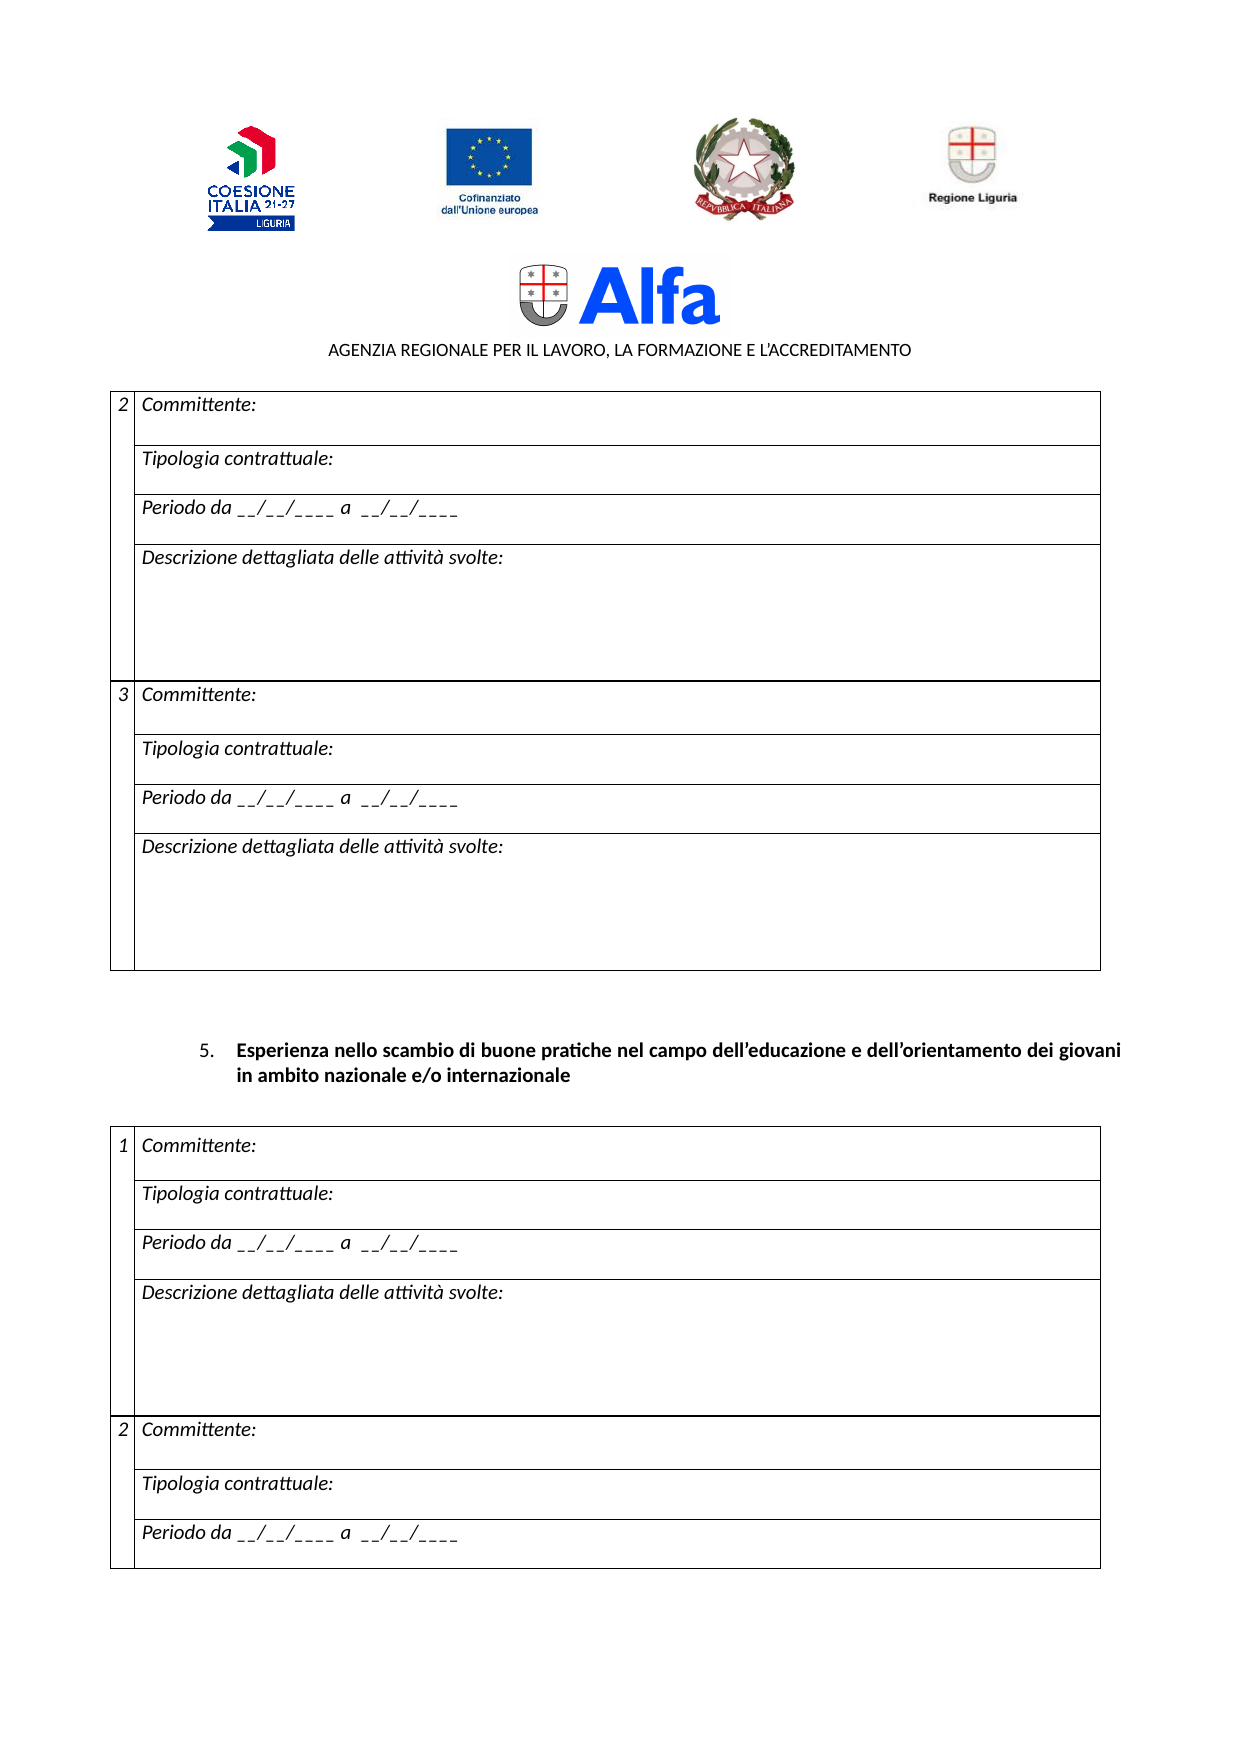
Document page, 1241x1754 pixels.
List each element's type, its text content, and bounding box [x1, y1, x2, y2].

table_cell Descrizione dettagliata delle attività svolte: [135, 545, 1100, 680]
picture [508, 252, 732, 338]
table_cell Periodo da __/__/____ a __/__/____ [135, 1230, 1100, 1278]
picture [690, 113, 801, 225]
picture [912, 121, 1034, 224]
table_cell Descrizione dettagliata delle attività svolte: [135, 834, 1100, 970]
table_cell Periodo da __/__/____ a __/__/____ [135, 495, 1100, 543]
table_cell Tipologia contrattuale: [135, 735, 1100, 784]
picture [436, 118, 542, 224]
table_header 3 [111, 682, 134, 970]
table_cell Tipologia contrattuale: [135, 1181, 1100, 1229]
table_cell Tipologia contrattuale: [135, 446, 1100, 494]
table_header Committente: [135, 682, 1100, 734]
table_cell Descrizione dettagliata delle attività svolte: [135, 1280, 1100, 1415]
table_header Committente: [135, 392, 1100, 444]
table_header 2 [111, 392, 134, 680]
table_header Committente: [135, 1417, 1100, 1469]
table_header 1 [111, 1127, 134, 1415]
picture [181, 97, 321, 258]
table_cell Tipologia contrattuale: [135, 1470, 1100, 1519]
table_cell Periodo da __/__/____ a __/__/____ [135, 785, 1100, 833]
list Esperienza nello scambio di buone pratiche nel campo dell’educazione e dell’orientamento dei giovani in ambito nazionale e/o internazionale [199, 1037, 1122, 1088]
table_header 2 [111, 1417, 134, 1568]
table_header Committente: [135, 1127, 1100, 1179]
table_cell Periodo da __/__/____ a __/__/____ [135, 1520, 1100, 1568]
